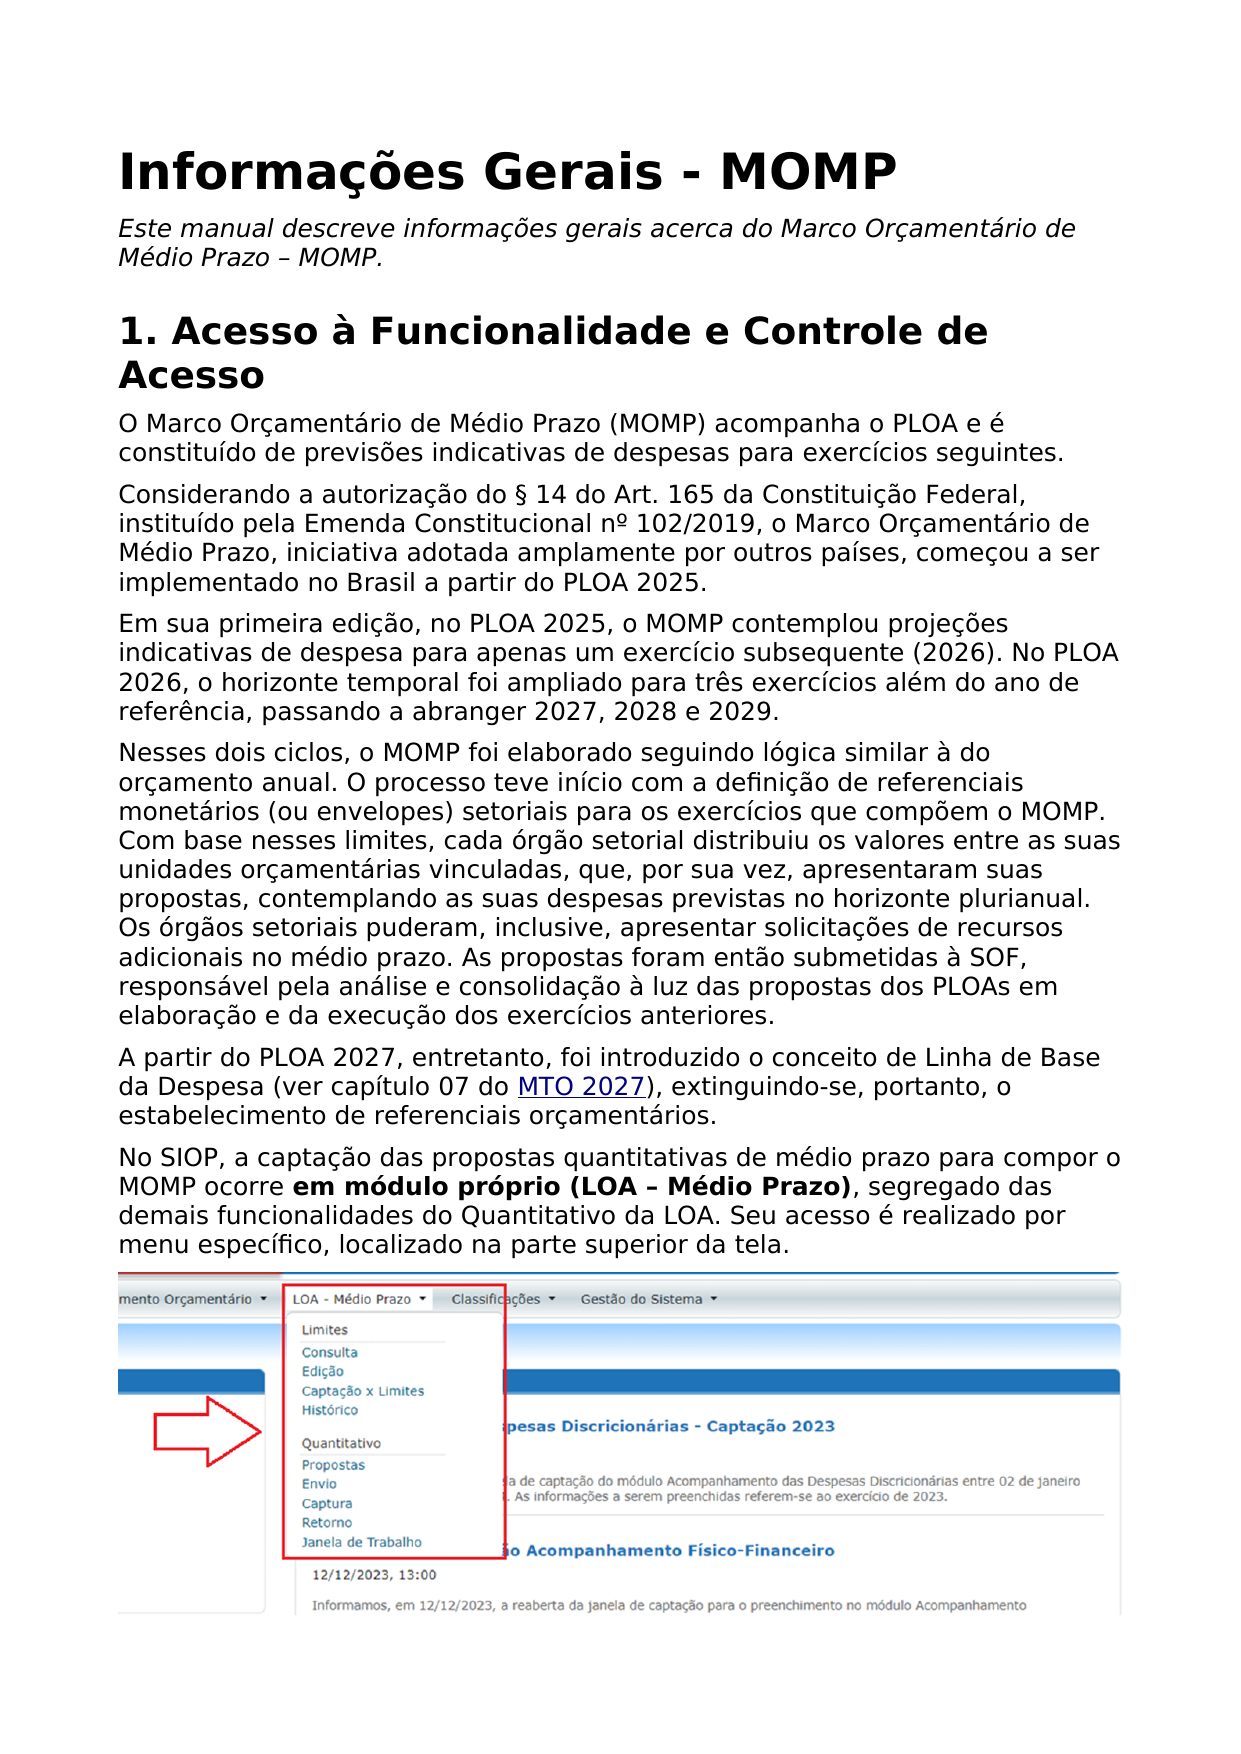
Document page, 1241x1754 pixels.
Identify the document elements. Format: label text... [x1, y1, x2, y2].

text No SIOP, a captação das propostas quantitativas de médio prazo para compor o MOMP ocorre em módulo próprio (LOA – Médio Prazo), segregado das demais funcionalidades do Quantitativo da LOA. Seu acesso é realizado por menu específico, localizado na parte superior da tela. [118, 1143, 1122, 1259]
text Nesses dois ciclos, o MOMP foi elaborado seguindo lógica similar à do orçamento anual. O processo teve início com a definição de referenciais monetários (ou envelopes) setoriais para os exercícios que compõem o MOMP. Com base nesses limites, cada órgão setorial distribuiu os valores entre as suas unidades orçamentárias vinculadas, que, por sua vez, apresentaram suas propostas, contemplando as suas despesas previstas no horizonte plurianual. Os órgãos setoriais puderam, inclusive, apresentar solicitações de recursos adicionais no médio prazo. As propostas foram então submetidas à SOF, responsável pela análise e consolidação à luz das propostas dos PLOAs em elaboração e da execução dos exercícios anteriores. [118, 739, 1122, 1030]
text Este manual descreve informações gerais acerca do Marco Orçamentário de Médio Prazo – MOMP. [118, 214, 1122, 272]
subtitle Informações Gerais - MOMP [118, 143, 1122, 201]
text A partir do PLOA 2027, entretanto, foi introduzido o conceito de Linha de Base da Despesa (ver capítulo 07 do MTO 2027), extinguindo-se, portanto, o estabelecimento de referenciais orçamentários. [118, 1043, 1122, 1130]
picture [118, 1272, 1123, 1623]
subtitle 1. Acesso à Funcionalidade e Controle de Acesso [118, 310, 1122, 397]
text Em sua primeira edição, no PLOA 2025, o MOMP contemplou projeções indicativas de despesa para apenas um exercício subsequente (2026). No PLOA 2026, o horizonte temporal foi ampliado para três exercícios além do ano de referência, passando a abranger 2027, 2028 e 2029. [118, 609, 1122, 726]
text O Marco Orçamentário de Médio Prazo (MOMP) acompanha o PLOA e é constituído de previsões indicativas de despesas para exercícios seguintes. [118, 409, 1122, 468]
text Considerando a autorização do § 14 do Art. 165 da Constituição Federal, instituído pela Emenda Constitucional nº 102/2019, o Marco Orçamentário de Médio Prazo, iniciativa adotada amplamente por outros países, começou a ser implementado no Brasil a partir do PLOA 2025. [118, 480, 1122, 597]
